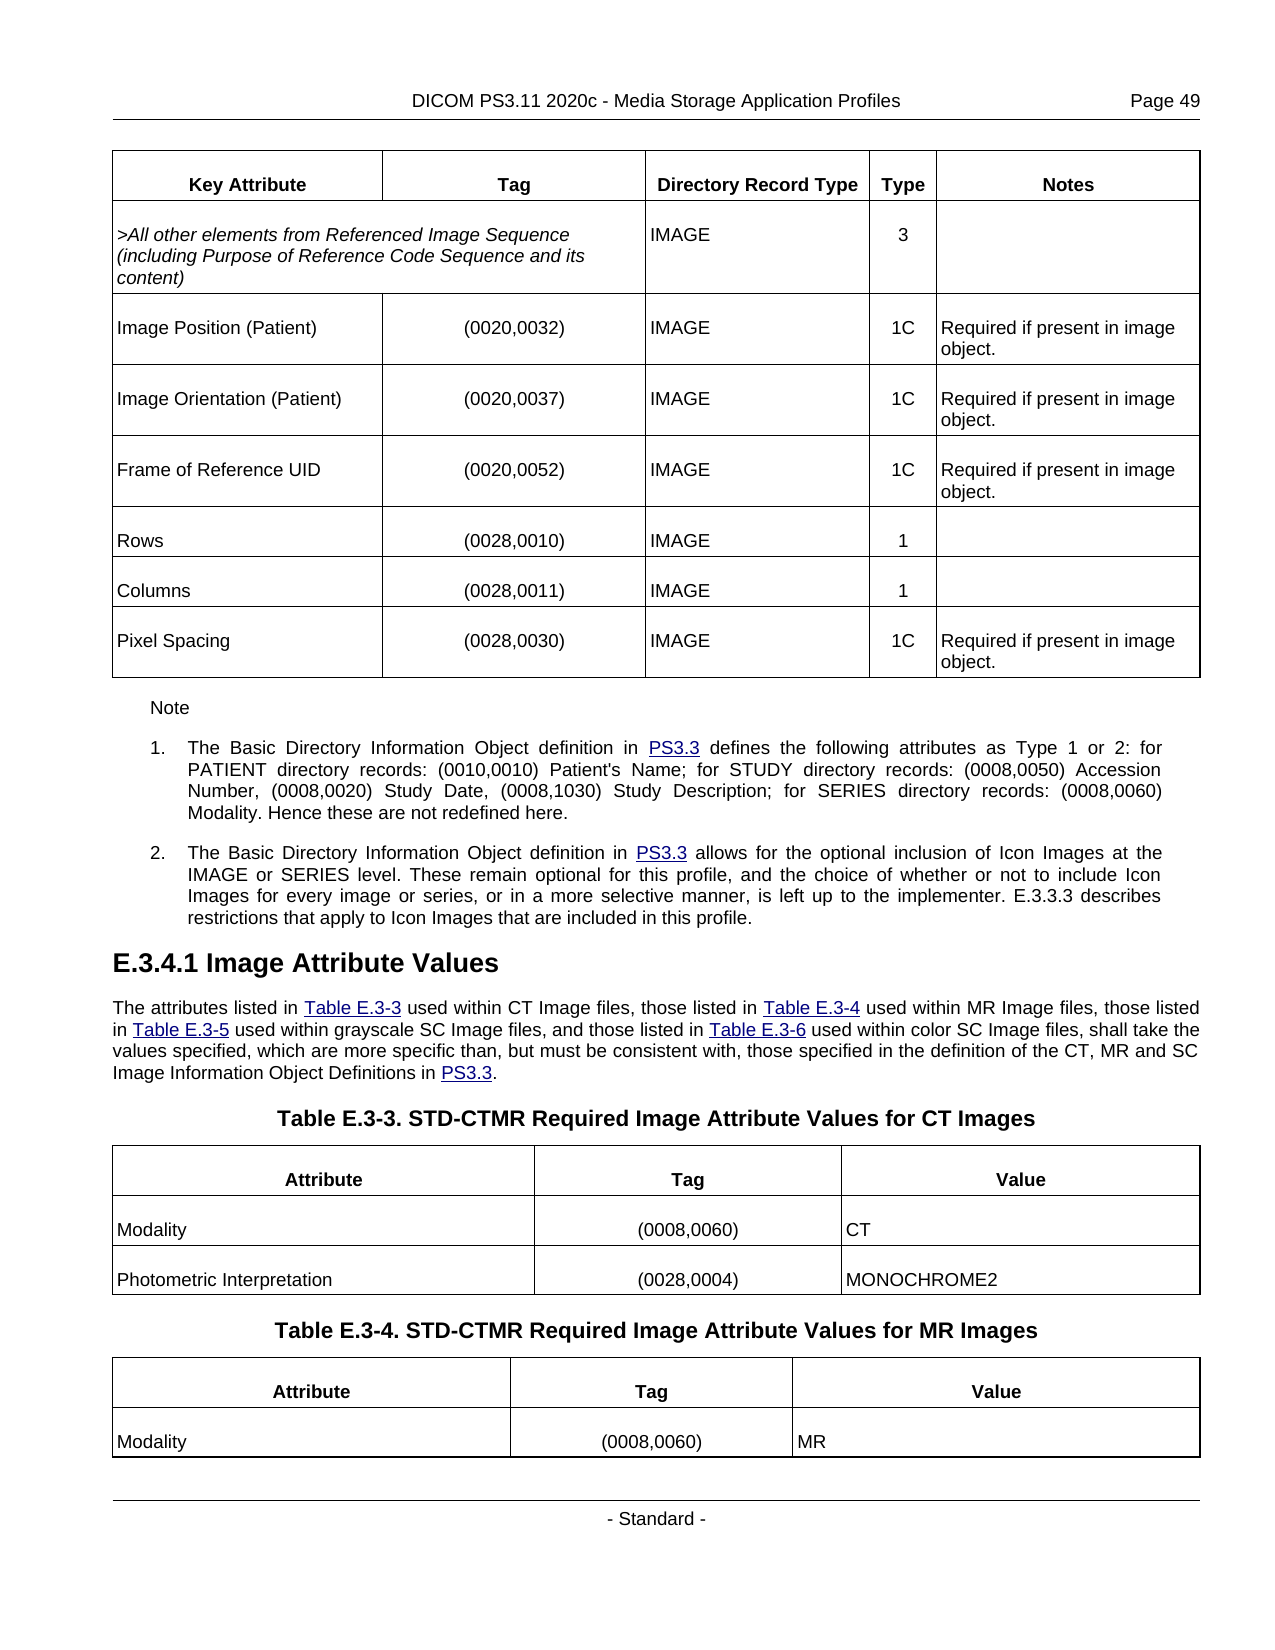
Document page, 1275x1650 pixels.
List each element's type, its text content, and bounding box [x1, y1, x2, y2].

table_cell (0020,0037) [383, 365, 645, 435]
text 1. The Basic Directory Information Object definition in PS3.3 defines the following attributes as Type 1 or 2: for PATIENT directory records: (0010,0010) Patient's Name; for STUDY directory records: (0008,0050) Accession Number, (0008,0020) Study Date, (0008,1030) Study Description; for SERIES directory records: (0008,0060) Modality. Hence these are not redefined here. [150, 737, 1162, 823]
table_header Tag [511, 1358, 792, 1407]
text 2. The Basic Directory Information Object definition in PS3.3 allows for the optional inclusion of Icon Images at the IMAGE or SERIES level. These remain optional for this profile, and the choice of whether or not to include Icon Images for every image or series, or in a more selective manner, is left up to the implementer. E.3.3.3 describes restrictions that apply to Icon Images that are included in this profile. [150, 842, 1162, 928]
table_cell IMAGE [646, 507, 869, 556]
table_cell 1 [870, 557, 936, 606]
table_cell Required if present in image object. [937, 365, 1199, 435]
text E.3.4.1 Image Attribute Values [112, 947, 1200, 978]
table_cell (0020,0052) [383, 436, 645, 506]
table_cell Image Position (Patient) [113, 294, 382, 364]
table_cell IMAGE [646, 201, 869, 292]
table_cell Rows [113, 507, 382, 556]
table_cell IMAGE [646, 294, 869, 364]
table_cell Columns [113, 557, 382, 606]
table_cell Required if present in image object. [937, 436, 1199, 506]
table_cell (0028,0011) [383, 557, 645, 606]
table_cell 1C [870, 294, 936, 364]
table_header Key Attribute [113, 151, 382, 200]
table_header Value [793, 1358, 1199, 1407]
table_cell IMAGE [646, 557, 869, 606]
table_header Attribute [113, 1358, 510, 1407]
table_cell Image Orientation (Patient) [113, 365, 382, 435]
table_cell [937, 557, 1199, 606]
table_cell IMAGE [646, 436, 869, 506]
text The attributes listed in Table E.3-3 used within CT Image files, those listed in Table E.3-4 used within MR Image files, those listed in Table E.3-5 used within grayscale SC Image files, and those listed in Table E.3-6 used within color SC Image files, shall take the values specified, which are more specific than, but must be consistent with, those specified in the definition of the CT, MR and SC Image Information Object Definitions in PS3.3. [112, 997, 1200, 1083]
text Note [150, 697, 1162, 718]
table_header Notes [937, 151, 1199, 200]
table_cell Required if present in image object. [937, 294, 1199, 364]
table_cell (0028,0004) [535, 1246, 841, 1294]
table_cell [937, 201, 1199, 292]
table_cell 1C [870, 365, 936, 435]
table_cell (0008,0060) [535, 1196, 841, 1244]
table_cell MONOCHROME2 [842, 1246, 1199, 1294]
table_header Value [842, 1146, 1199, 1195]
table_cell CT [842, 1196, 1199, 1244]
table_cell 3 [870, 201, 936, 292]
table_cell Photometric Interpretation [113, 1246, 534, 1294]
table_cell MR [793, 1408, 1199, 1456]
table_cell (0028,0030) [383, 607, 645, 677]
table_header Type [870, 151, 936, 200]
table_cell 1 [870, 507, 936, 556]
text Table E.3-3. STD-CTMR Required Image Attribute Values for CT Images [112, 1106, 1200, 1132]
table_cell IMAGE [646, 365, 869, 435]
table_cell 1C [870, 607, 936, 677]
table_cell (0008,0060) [511, 1408, 792, 1456]
table_cell (0020,0032) [383, 294, 645, 364]
table_header Tag [535, 1146, 841, 1195]
text Table E.3-4. STD-CTMR Required Image Attribute Values for MR Images [112, 1318, 1200, 1343]
table_cell Pixel Spacing [113, 607, 382, 677]
table_cell 1C [870, 436, 936, 506]
table_cell IMAGE [646, 607, 869, 677]
table_cell >All other elements from Referenced Image Sequence (including Purpose of Reference Code Sequence and its content) [113, 201, 645, 292]
table_cell Modality [113, 1196, 534, 1244]
table_cell Modality [113, 1408, 510, 1456]
table_cell [937, 507, 1199, 556]
table_cell (0028,0010) [383, 507, 645, 556]
table_cell Required if present in image object. [937, 607, 1199, 677]
table_header Attribute [113, 1146, 534, 1195]
table_header Directory Record Type [646, 151, 869, 200]
table_cell Frame of Reference UID [113, 436, 382, 506]
table_header Tag [383, 151, 645, 200]
